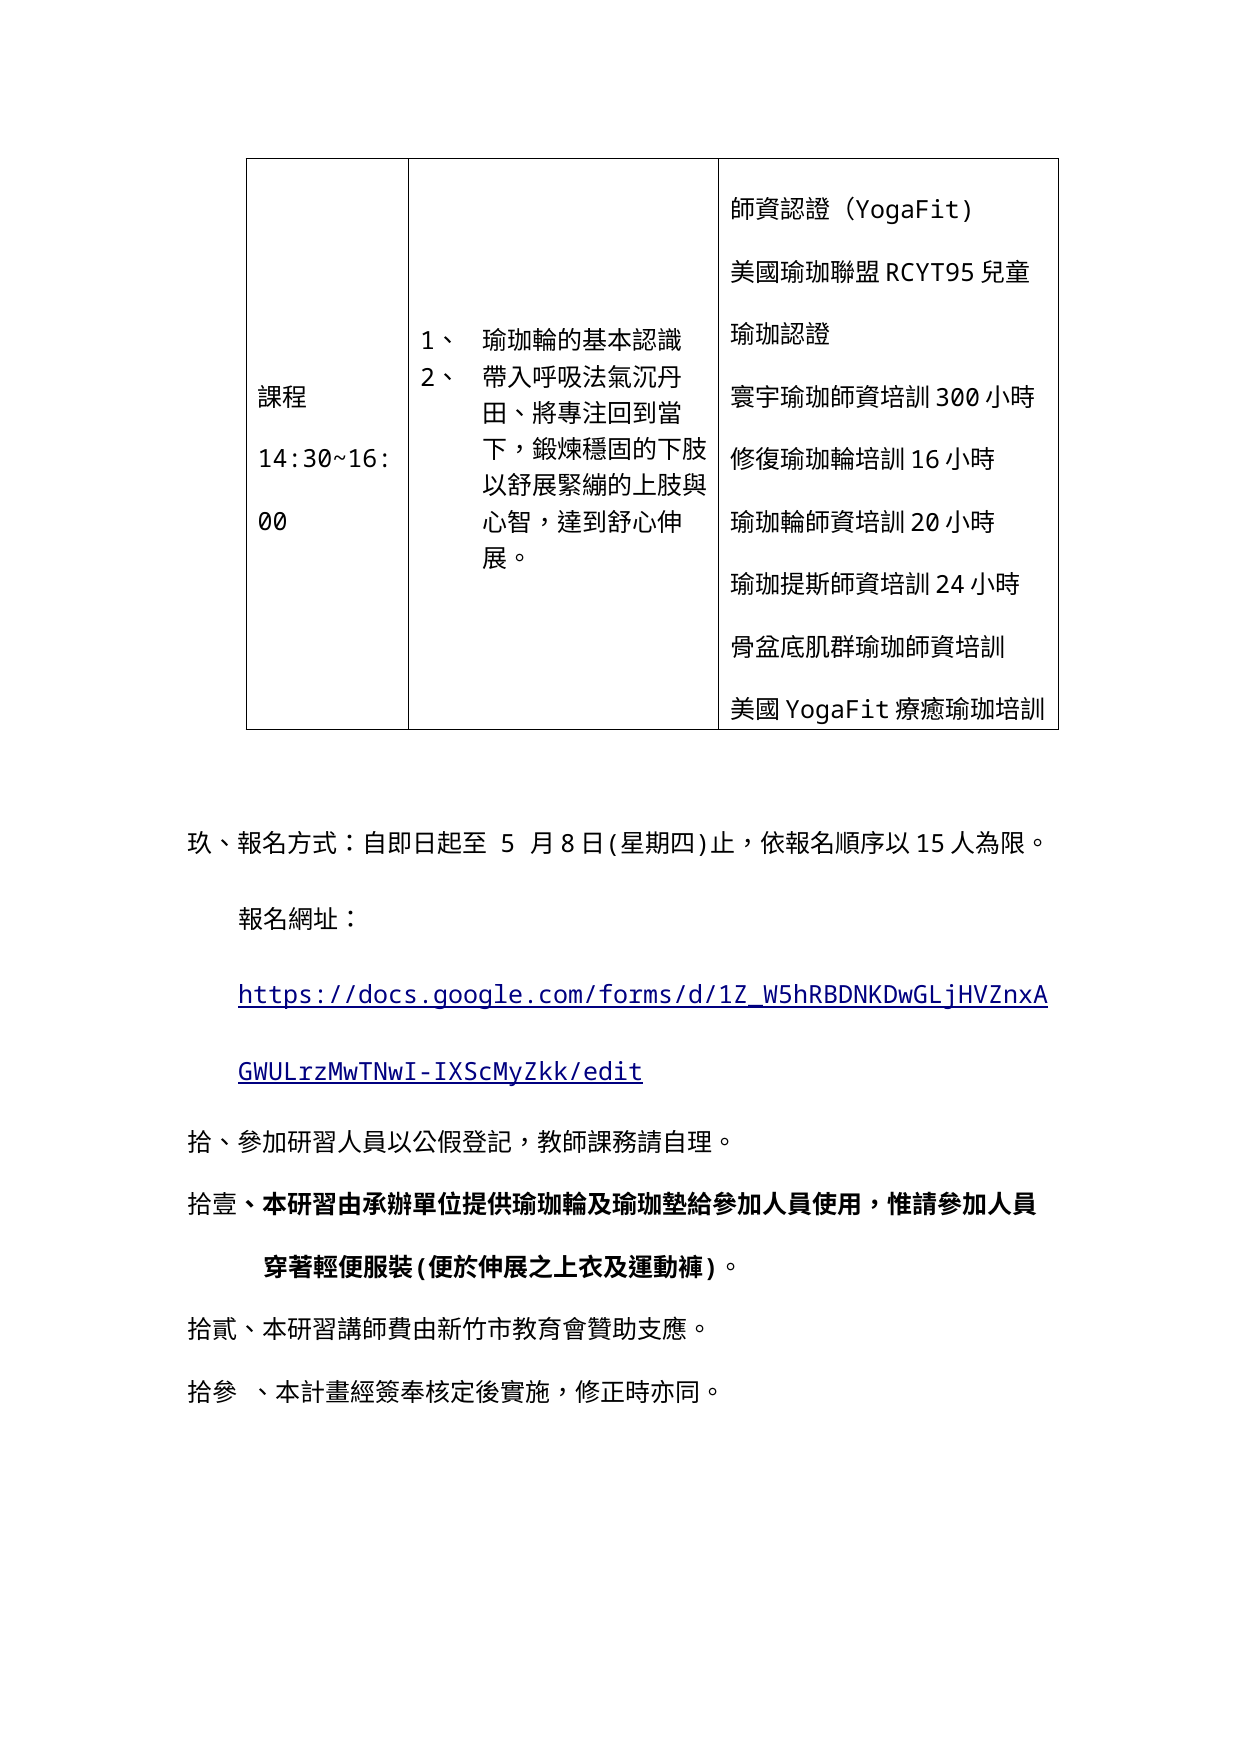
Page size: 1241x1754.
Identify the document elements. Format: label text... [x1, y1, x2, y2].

table_cell 師資認證（YogaFit) 美國瑜珈聯盟RCYT95兒童瑜珈認證 寰宇瑜珈師資培訓300小時 修復瑜珈輪培訓16小時 瑜珈輪師資培訓20小時 瑜珈提斯師資培訓24小時 骨盆底肌群瑜珈師資培訓 美國YogaFit療癒瑜珈培訓 [719, 159, 1058, 729]
text 拾壹、本研習由承辦單位提供瑜珈輪及瑜珈墊給參加人員使用，惟請參加人員穿著輕便服裝(便於伸展之上衣及運動褲)。 [187, 1161, 1053, 1286]
text 玖、報名方式：自即日起至 5 月8日(星期四)止，依報名順序以15人為限。報名網址： https://docs.google.com/forms/d/1Z_W5hRBDNKDwGLjHVZnxAGWULrzMwTNwI-IXScMyZkk/edit [188, 800, 1053, 1091]
table_cell 瑜珈輪的基本認識 帶入呼吸法氣沉丹田、將專注回到當下，鍛煉穩固的下肢以舒展緊繃的上肢與心智，達到舒心伸展。 [409, 159, 718, 729]
text 拾貳、本研習講師費由新竹市教育會贊助支應。 [187, 1286, 1053, 1348]
text 拾參 、本計畫經簽奉核定後實施，修正時亦同。 [187, 1348, 1053, 1411]
table_cell 課程14:30~16:00 [247, 159, 408, 729]
text 拾、參加研習人員以公假登記，教師課務請自理。 [187, 1098, 1053, 1161]
